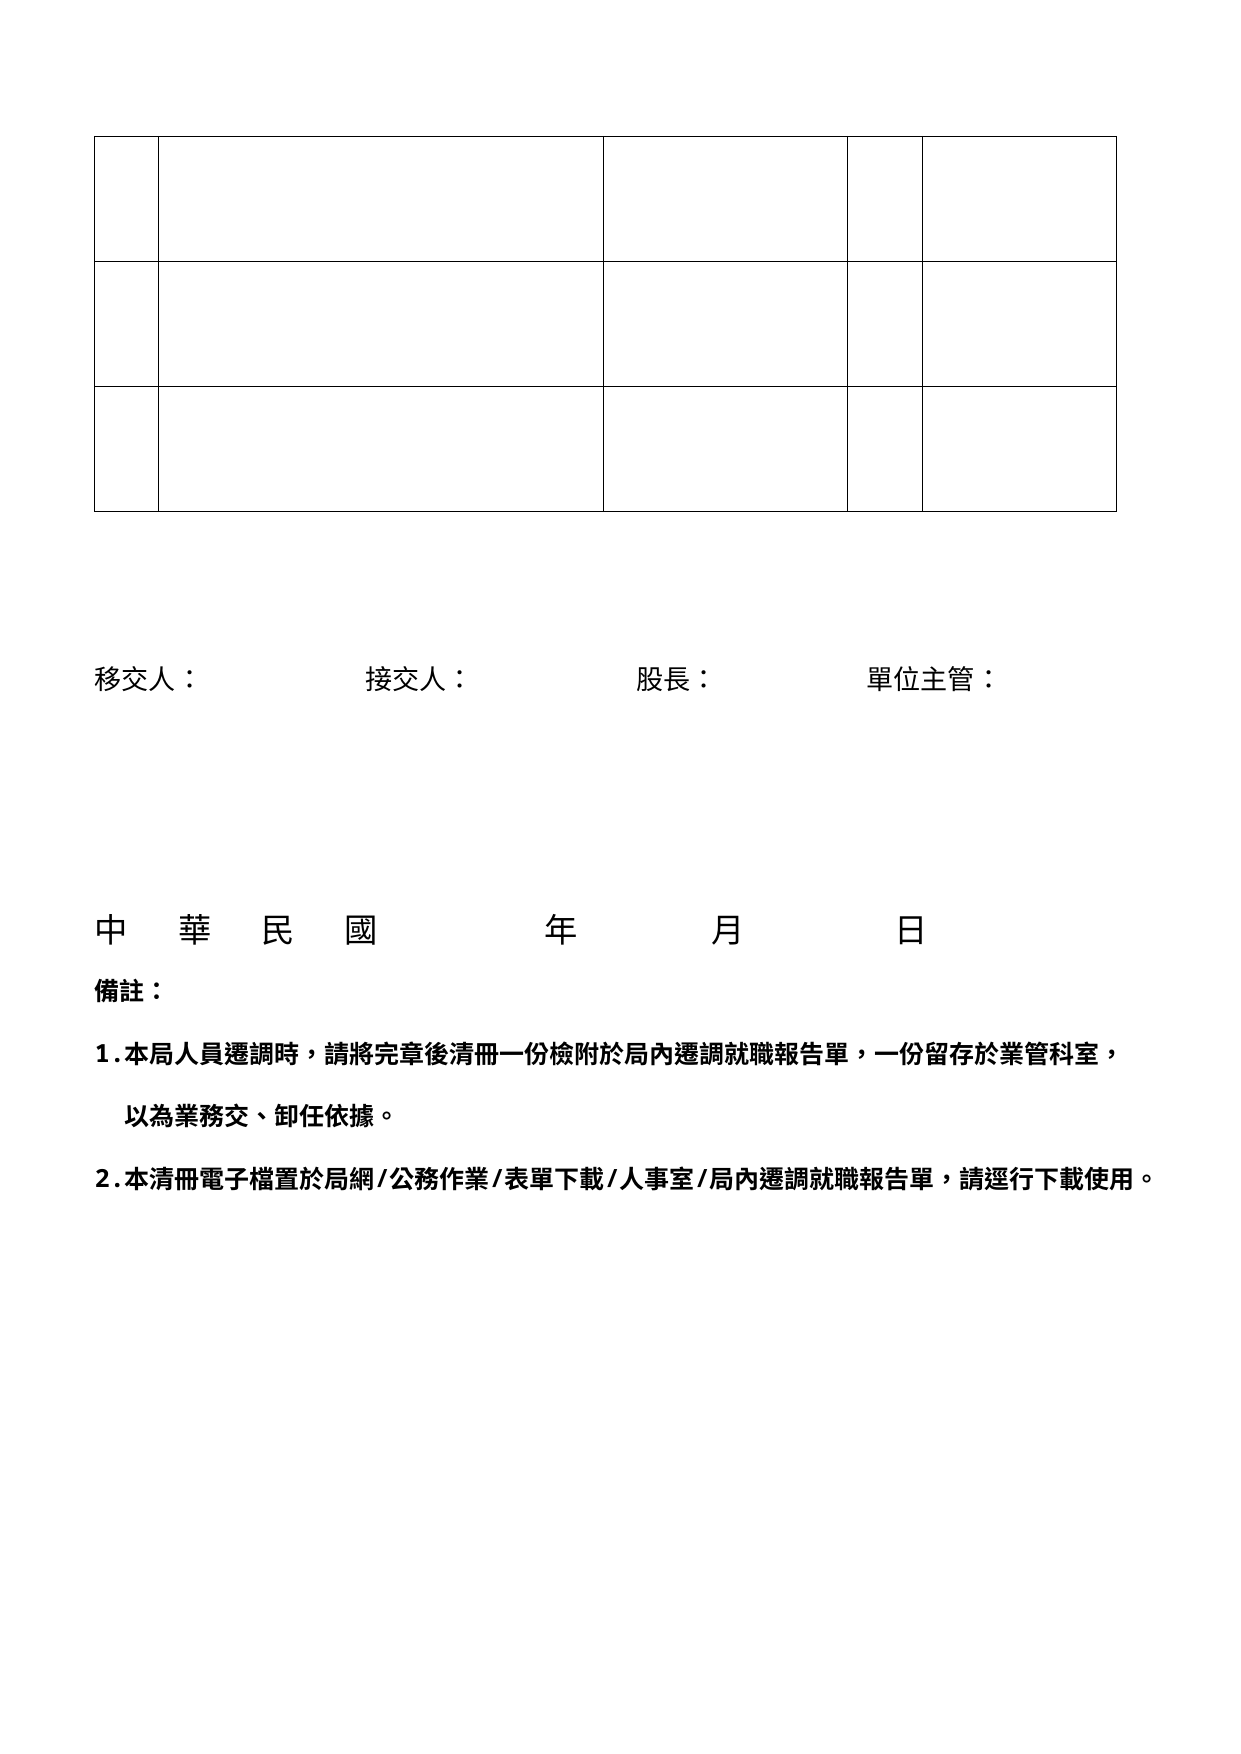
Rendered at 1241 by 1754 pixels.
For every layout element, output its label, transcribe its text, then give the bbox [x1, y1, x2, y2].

table_cell [159, 137, 603, 261]
text 備註： [94, 948, 1140, 1011]
text 移交人： 接交人： 股長： 單位主管： [94, 636, 1140, 698]
table_cell [159, 387, 603, 511]
table_cell [95, 137, 158, 261]
table_cell [848, 137, 922, 261]
table_cell [923, 387, 1116, 511]
table_cell [604, 387, 847, 511]
table_cell [923, 262, 1116, 386]
table_cell [923, 137, 1116, 261]
table_cell [604, 262, 847, 386]
table_cell [848, 387, 922, 511]
table_cell [95, 387, 158, 511]
text 以為業務交、卸任依據。 [94, 1073, 1140, 1136]
table_cell [604, 137, 847, 261]
text 中 華 民 國 年 月 日 [94, 886, 1140, 948]
text 1.本局人員遷調時，請將完章後清冊一份檢附於局內遷調就職報告單，一份留存於業管科室， [94, 1011, 1140, 1073]
table_cell [95, 262, 158, 386]
text 2.本清冊電子檔置於局網/公務作業/表單下載/人事室/局內遷調就職報告單，請逕行下載使用。 [94, 1136, 1140, 1198]
table_cell [159, 262, 603, 386]
table_cell [848, 262, 922, 386]
